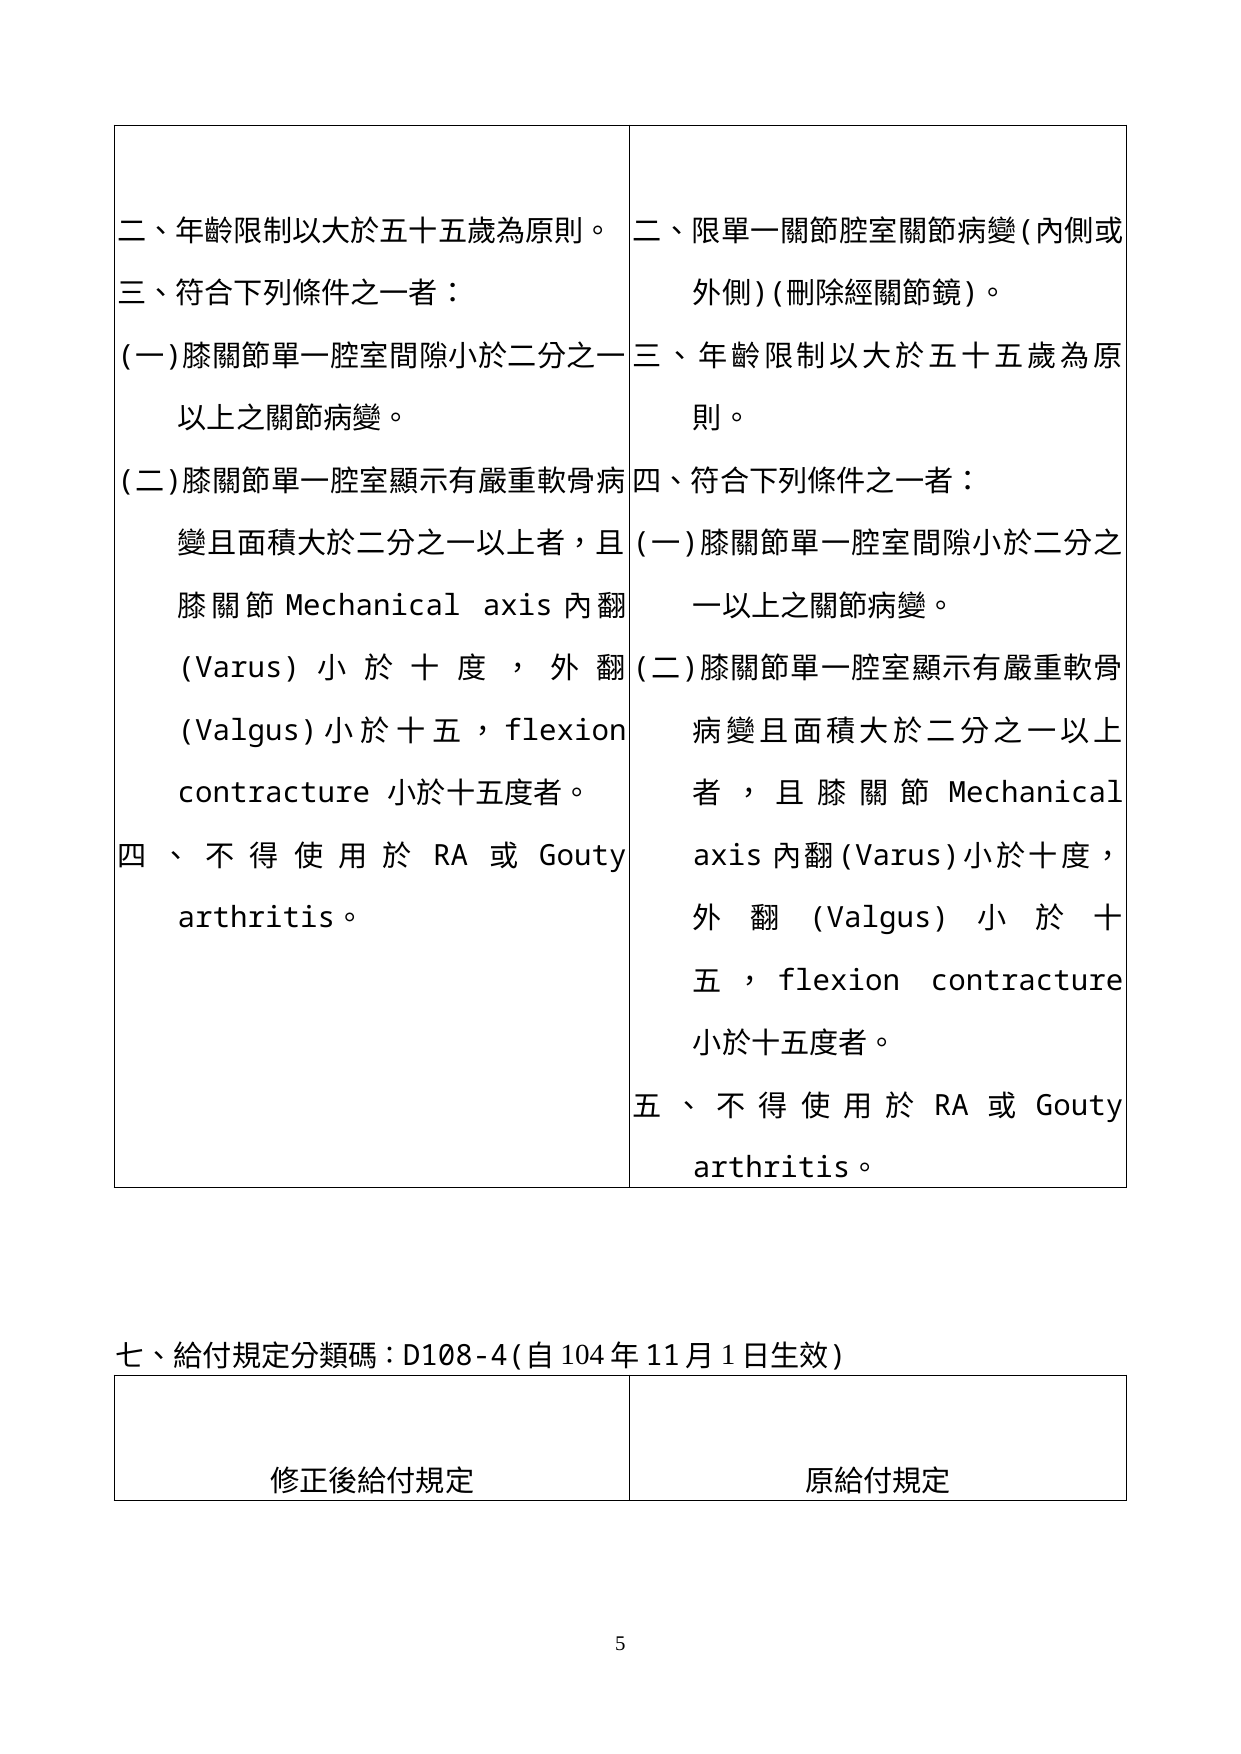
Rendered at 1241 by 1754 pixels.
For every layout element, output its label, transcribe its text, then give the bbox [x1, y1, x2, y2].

table_header 修正後給付規定 [115, 1376, 629, 1499]
table_header 原給付規定 [630, 1376, 1126, 1499]
table_cell 二、限單一關節腔室關節病變(內側或外側)(刪除經關節鏡)。 三、年齡限制以大於五十五歲為原則。 四、符合下列條件之一者： (一)膝關節單一腔室間隙小於二分之一以上之關節病變。 (二)膝關節單一腔室顯示有嚴重軟骨病變且面積大於二分之一以上者，且膝關節Mechanical axis內翻(Varus)小於十度，外翻(Valgus)小於十五，flexion contracture 小於十五度者。 五、不得使用於RA或Gouty arthritis。 [630, 126, 1126, 1187]
text 七、給付規定分類碼：D108-4(自104年11月1日生效) [112, 1312, 1128, 1374]
table_cell 二、年齡限制以大於五十五歲為原則。 三、符合下列條件之一者： (一)膝關節單一腔室間隙小於二分之一以上之關節病變。 (二)膝關節單一腔室顯示有嚴重軟骨病變且面積大於二分之一以上者，且膝關節Mechanical axis內翻(Varus)小於十度，外翻(Valgus)小於十五，flexion contracture 小於十五度者。 四、不得使用於RA或Gouty arthritis。 [115, 126, 629, 1187]
